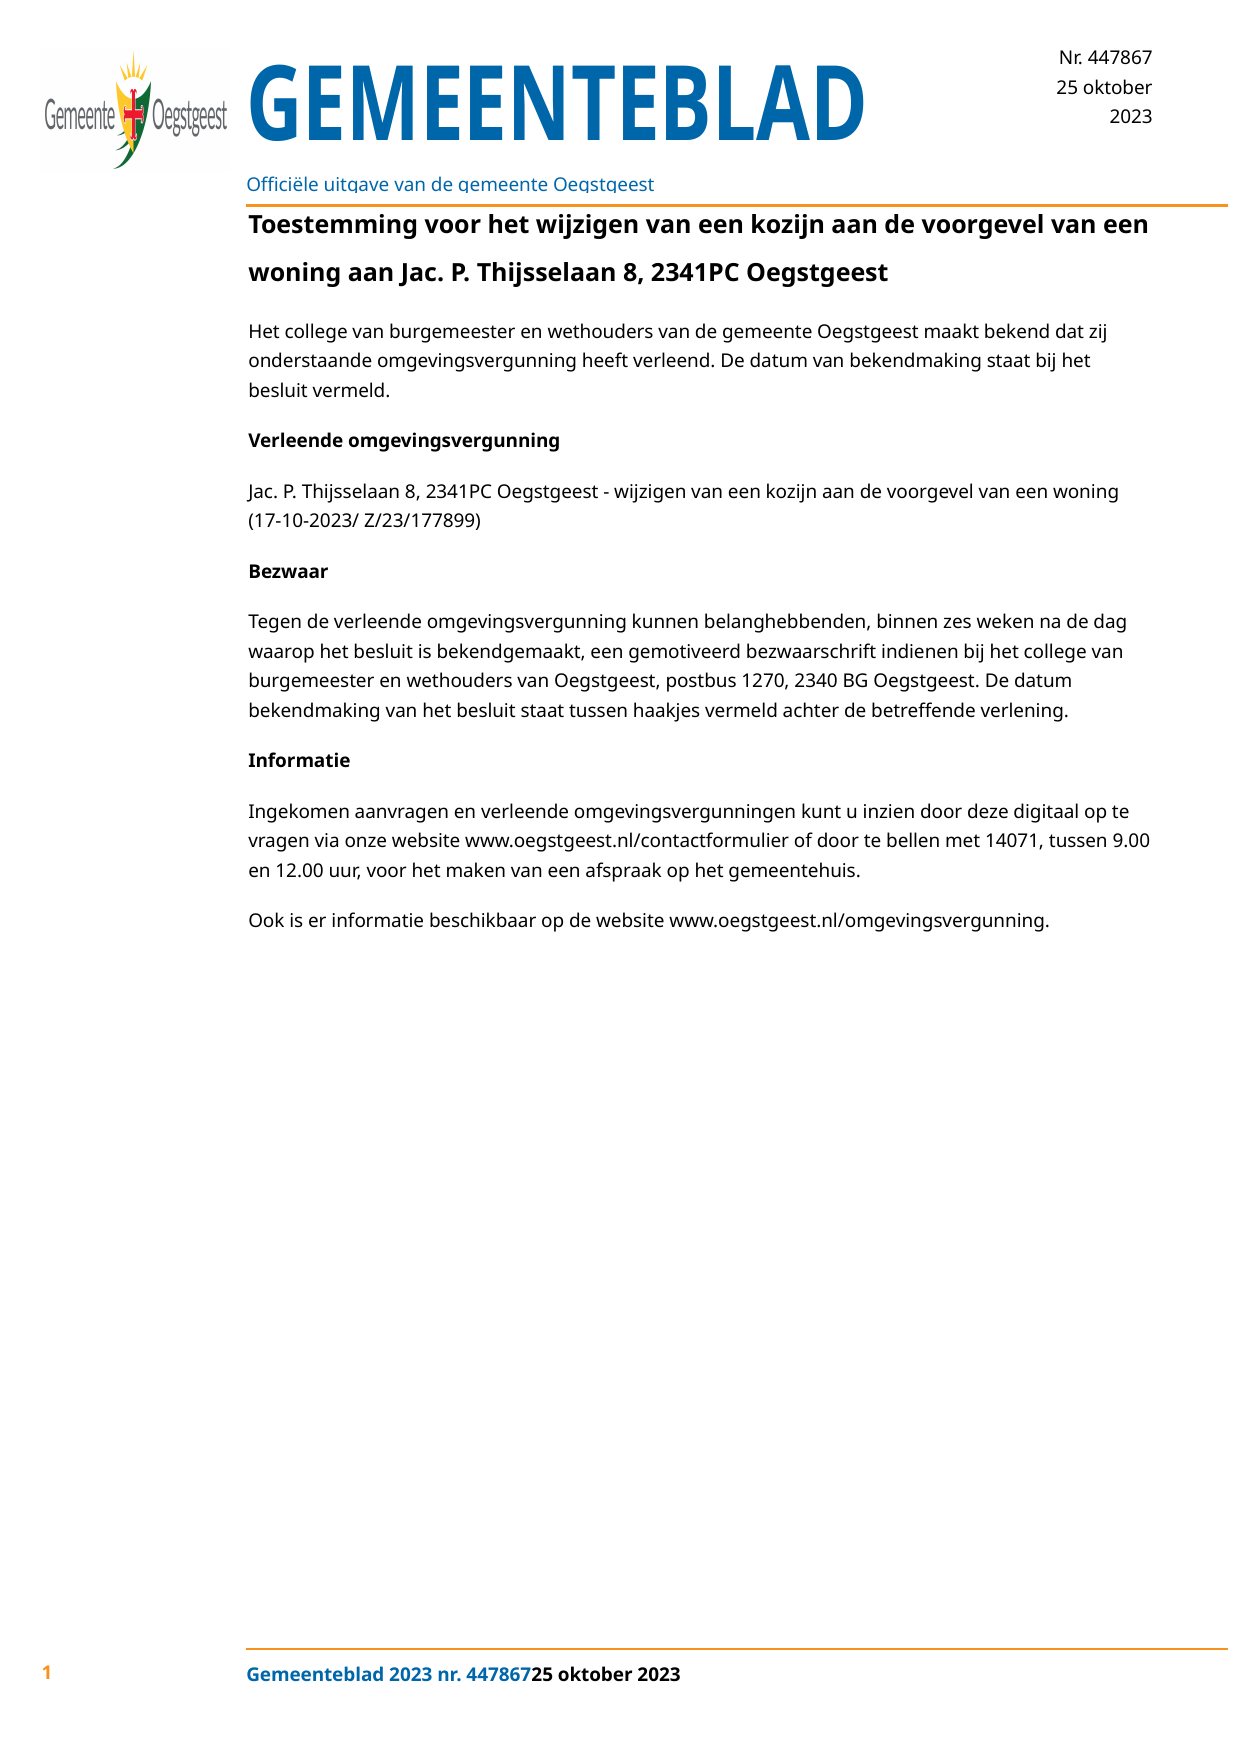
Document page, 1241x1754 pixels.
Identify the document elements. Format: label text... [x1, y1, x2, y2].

text Ook is er informatie beschikbaar op de website www.oegstgeest.nl/omgevingsvergunning. [248, 907, 1152, 933]
text Jac. P. Thijsselaan 8, 2341PC Oegstgeest - wijzigen van een kozijn aan de voorgevel van een woning (17-10-2023/ Z/23/177899) [248, 478, 1152, 533]
text Tegen de verleende omgevingsvergunning kunnen belanghebbenden, binnen zes weken na de dag waarop het besluit is bekendgemaakt, een gemotiveerd bezwaarschrift indienen bij het college van burgemeester en wethouders van Oegstgeest, postbus 1270, 2340 BG Oegstgeest. De datum bekendmaking van het besluit staat tussen haakjes vermeld achter de betreffende verlening. [248, 608, 1152, 723]
text Ingekomen aanvragen en verleende omgevingsvergunningen kunt u inzien door deze digitaal op te vragen via onze website www.oegstgeest.nl/contactformulier of door te bellen met 14071, tussen 9.00 en 12.00 uur, voor het maken van een afspraak op het gemeentehuis. [248, 798, 1152, 883]
text Het college van burgemeester en wethouders van de gemeente Oegstgeest maakt bekend dat zij onderstaande omgevingsvergunning heeft verleend. De datum van bekendmaking staat bij het besluit vermeld. [248, 318, 1152, 403]
picture [41, 47, 231, 172]
text Verleende omgevingsvergunning [248, 427, 1152, 453]
text Toestemming voor het wijzigen van een kozijn aan de voorgevel van een woning aan Jac. P. Thijsselaan 8, 2341PC Oegstgeest [248, 207, 1152, 288]
text Bezwaar [248, 558, 1152, 584]
text Informatie [248, 747, 1152, 773]
